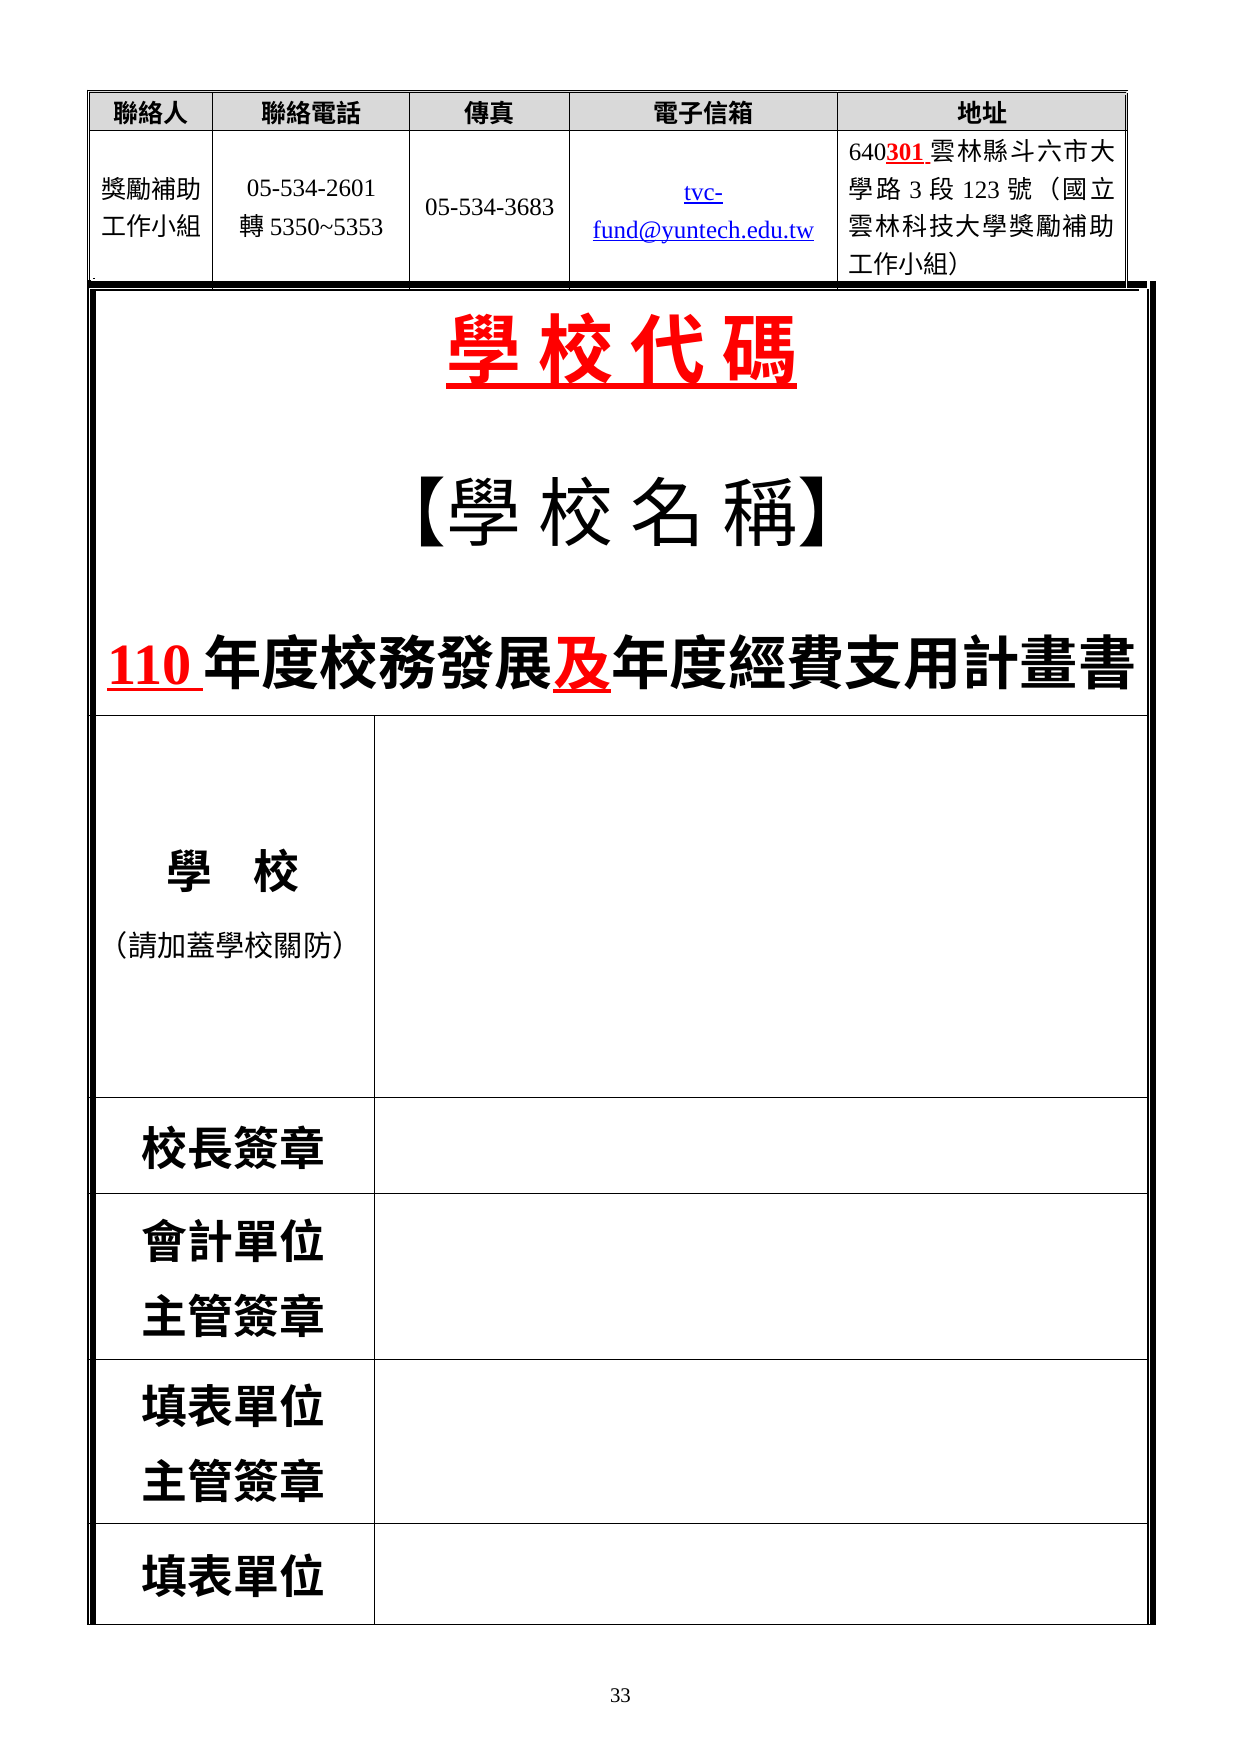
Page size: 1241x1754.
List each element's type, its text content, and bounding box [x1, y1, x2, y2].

table_cell [375, 716, 1147, 1097]
table_cell 05-534-3683 [410, 131, 569, 281]
table_header 聯絡人 [90, 93, 212, 130]
table_header 傳真 [410, 93, 569, 130]
table_cell [375, 1524, 1147, 1624]
table_cell [1128, 130, 1152, 281]
table_header [1127, 90, 1152, 130]
table_cell 填表單位 [96, 1524, 374, 1624]
table_cell [375, 1098, 1147, 1193]
table_cell tvc-fund@yuntech.edu.tw [570, 131, 837, 281]
table_cell 會計單位 主管簽章 [96, 1194, 374, 1359]
table_cell 學 校 （請加蓋學校關防） [96, 716, 374, 1097]
table_cell [375, 1360, 1147, 1522]
table_cell 填表單位 主管簽章 [96, 1360, 374, 1522]
table_cell 獎勵補助 工作小組 [90, 131, 212, 281]
table_cell 學 校 代 碼 【學 校 名 稱】 110年度校務發展及年度經費支用計畫書 [96, 281, 1150, 715]
table_header 聯絡電話 [213, 93, 409, 130]
table_cell 05-534-2601 轉5350~5353 [213, 131, 409, 281]
table_header 地址 [838, 91, 1127, 130]
table_cell 640301雲林縣斗六市大學路3段123號（國立雲林科技大學獎勵補助工作小組） [838, 131, 1125, 281]
table_header 電子信箱 [570, 93, 837, 130]
table_cell [375, 1194, 1147, 1359]
table_cell 校長簽章 [96, 1098, 374, 1193]
